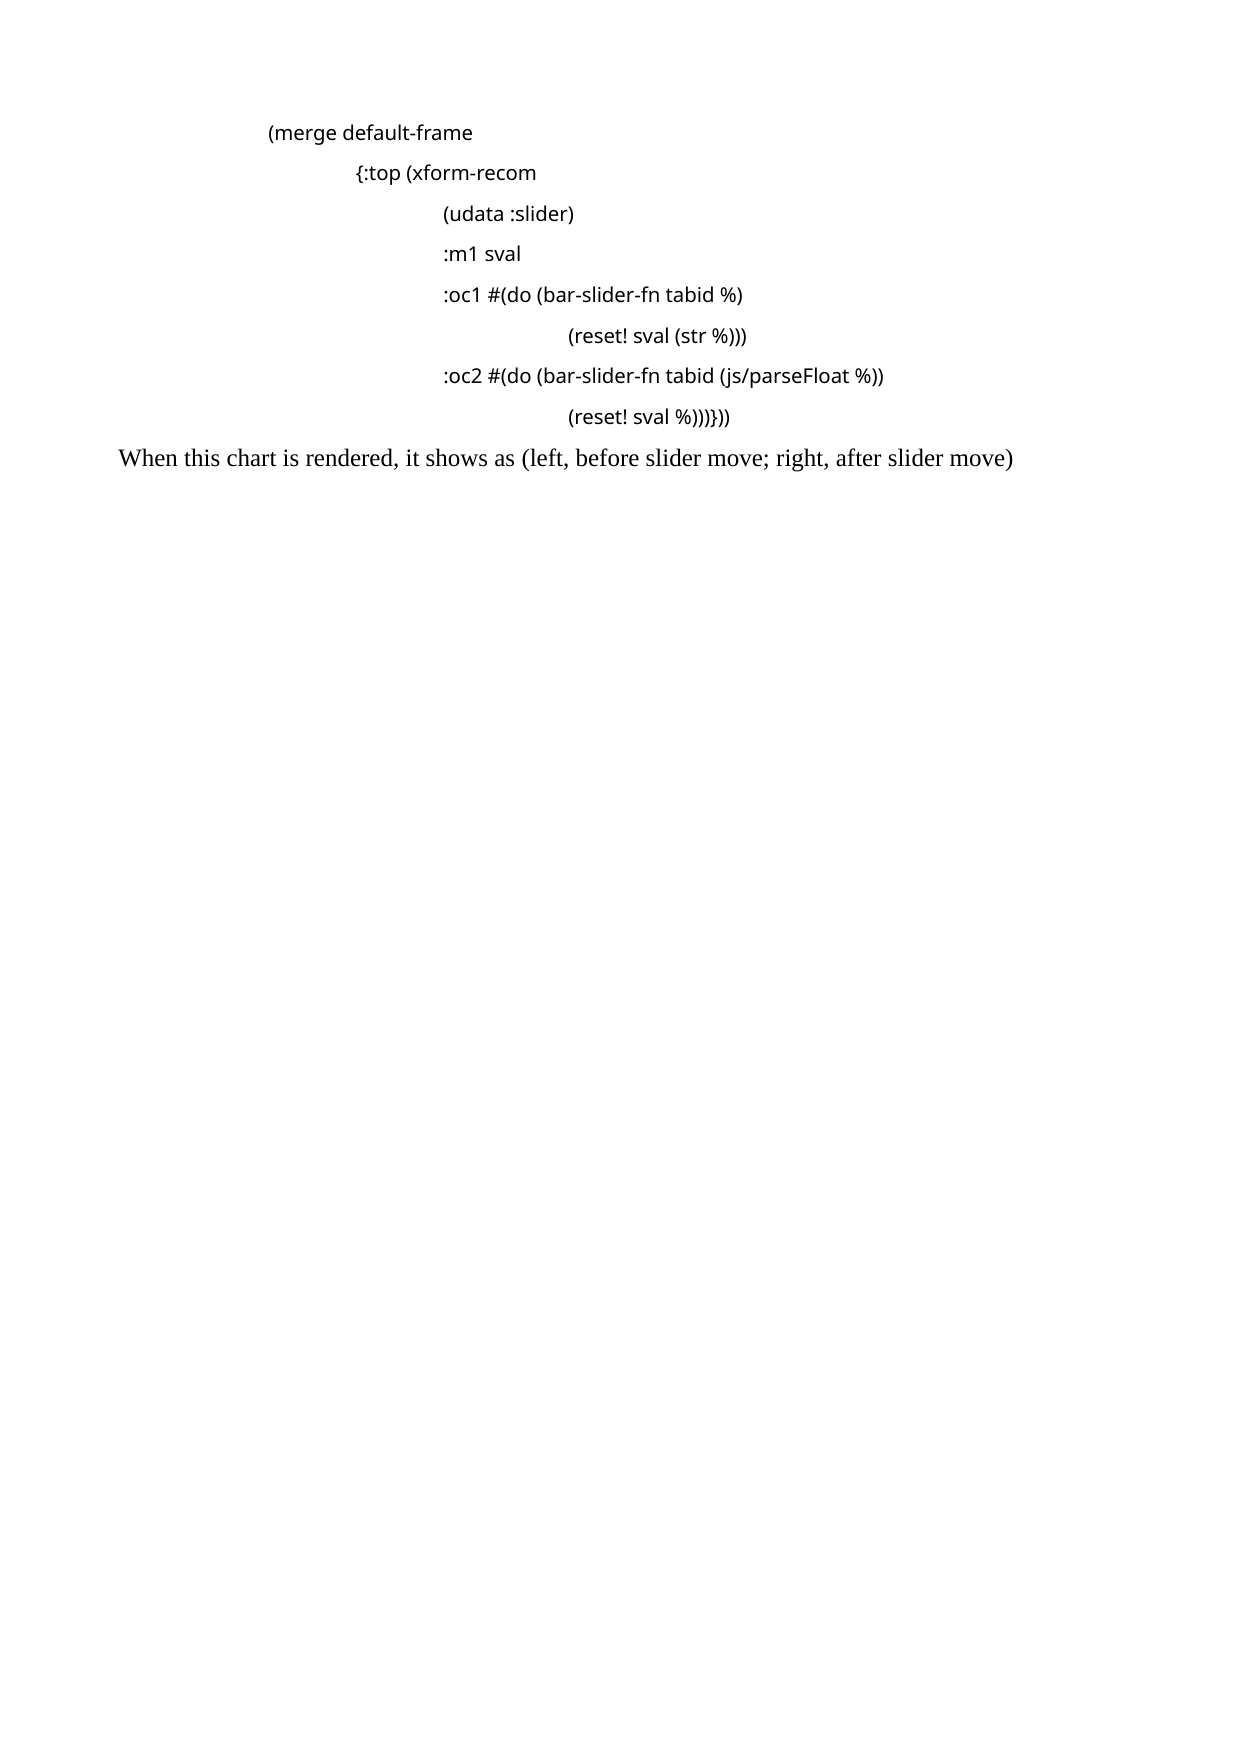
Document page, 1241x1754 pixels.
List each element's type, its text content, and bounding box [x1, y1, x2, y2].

text {:top (xform-recom [118, 159, 1122, 187]
text :oc2 #(do (bar-slider-fn tabid (js/parseFloat %)) [118, 362, 1122, 390]
text (reset! sval (str %))) [118, 321, 1122, 349]
text (udata :slider) [118, 199, 1122, 227]
text When this chart is rendered, it shows as (left, before slider move; right, after slider move) [118, 443, 1122, 472]
text (reset! sval %)))})) [118, 402, 1122, 431]
text :m1 sval [118, 240, 1122, 268]
text (merge default-frame [118, 118, 1122, 146]
text :oc1 #(do (bar-slider-fn tabid %) [118, 281, 1122, 309]
